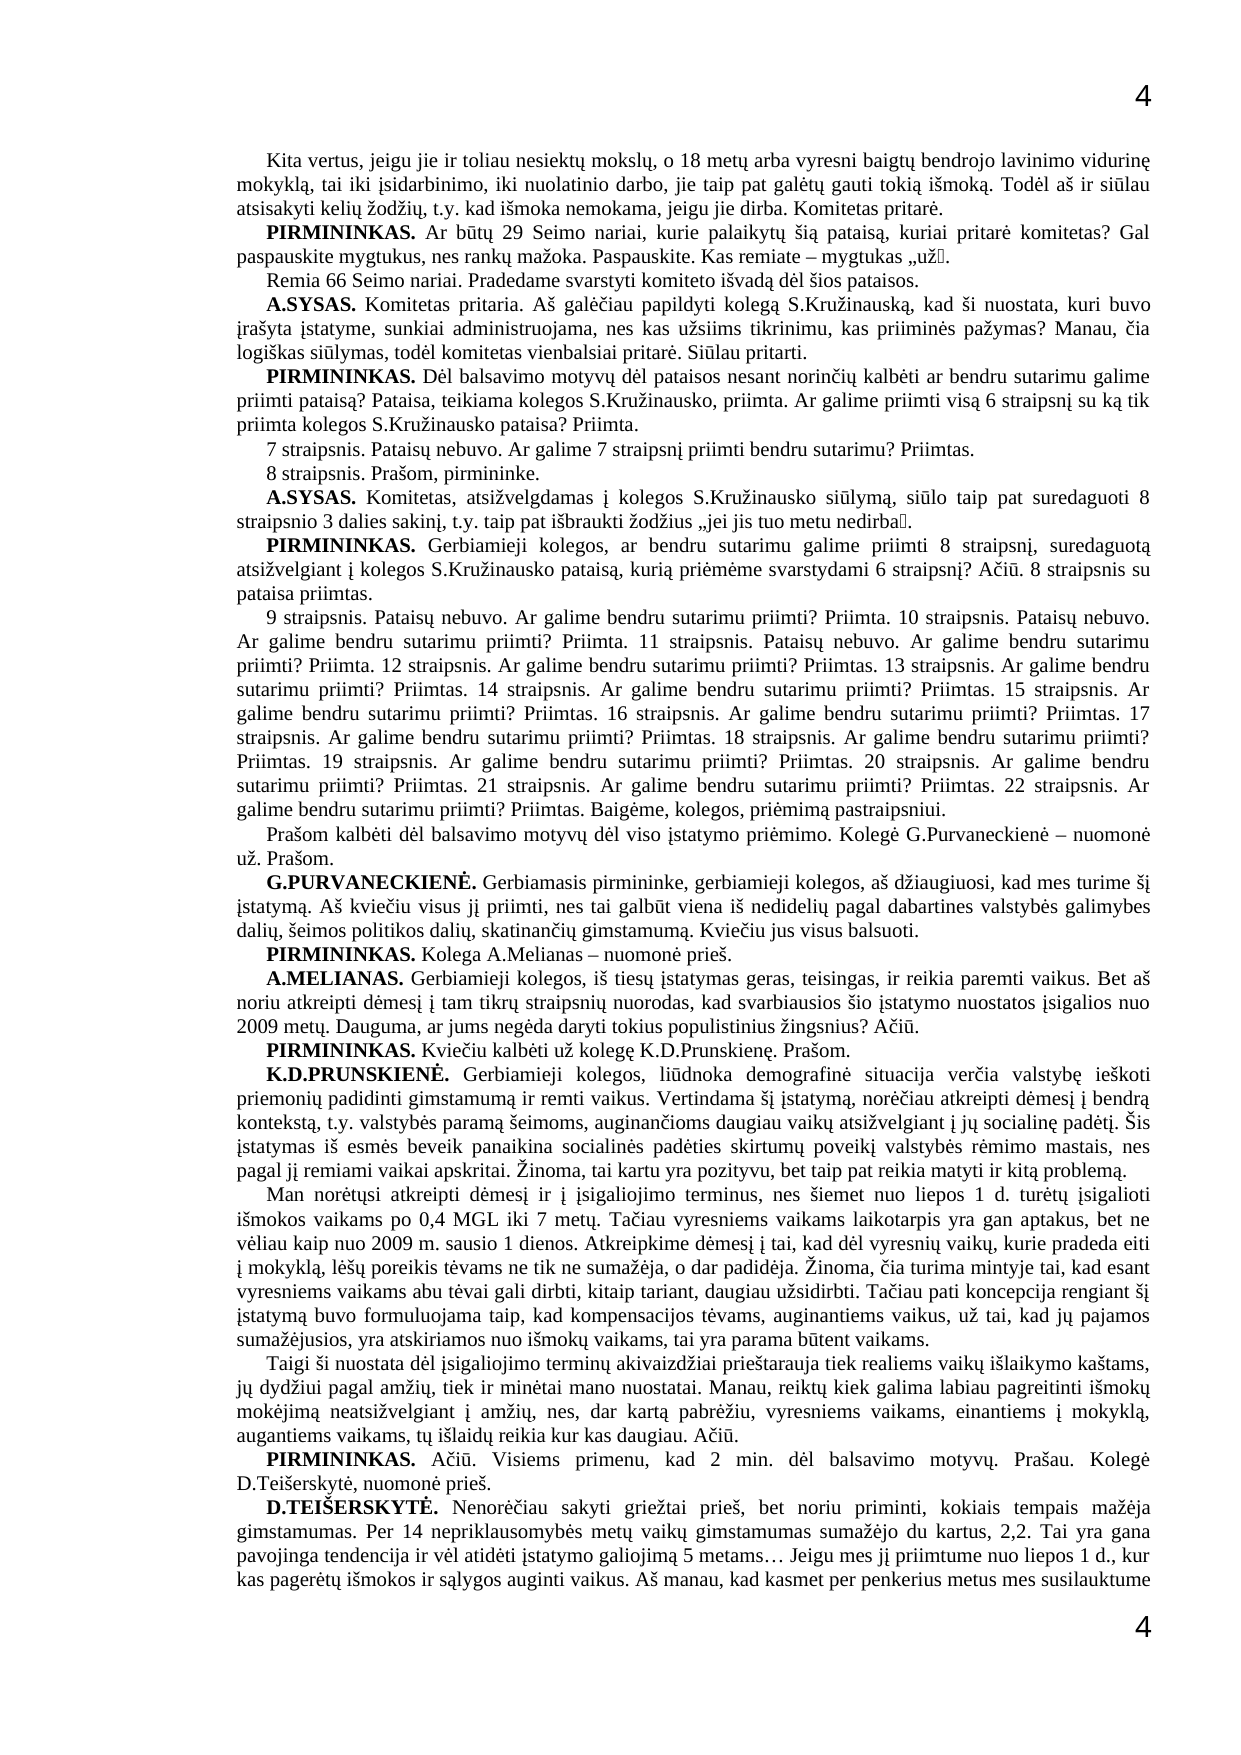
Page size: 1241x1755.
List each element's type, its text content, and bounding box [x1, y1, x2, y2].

text A.MELIANAS. Gerbiamieji kolegos, iš tiesų įstatymas geras, teisingas, ir reikia paremti vaikus. Bet aš noriu atkreipti dėmesį į tam tikrų straipsnių nuorodas, kad svarbiausios šio įstatymo nuostatos įsigalios nuo 2009 metų. Dauguma, ar jums negėda daryti tokius populistinius žingsnius? Ačiū. [236, 966, 1152, 1038]
text Remia 66 Seimo nariai. Pradedame svarstyti komiteto išvadą dėl šios pataisos. [236, 268, 1152, 292]
text A.SYSAS. Komitetas, atsižvelgdamas į kolegos S.Kružinausko siūlymą, siūlo taip pat suredaguoti 8 straipsnio 3 dalies sakinį, t.y. taip pat išbraukti žodžius „jei jis tuo metu nedirba. [236, 484, 1152, 533]
text PIRMININKAS. Ar būtų 29 Seimo nariai, kurie palaikytų šią pataisą, kuriai pritarė komitetas? Gal paspauskite mygtukus, nes rankų mažoka. Paspauskite. Kas remiate – mygtukas „už. [236, 220, 1152, 268]
text Kita vertus, jeigu jie ir toliau nesiektų mokslų, o 18 metų arba vyresni baigtų bendrojo lavinimo vidurinę mokyklą, tai iki įsidarbinimo, iki nuolatinio darbo, jie taip pat galėtų gauti tokią išmoką. Todėl aš ir siūlau atsisakyti kelių žodžių, t.y. kad išmoka nemokama, jeigu jie dirba. Komitetas pritarė. [236, 148, 1152, 220]
text PIRMININKAS. Ačiū. Visiems primenu, kad 2 min. dėl balsavimo motyvų. Prašau. Kolegė D.Teišerskytė, nuomonė prieš. [236, 1447, 1152, 1495]
text Prašom kalbėti dėl balsavimo motyvų dėl viso įstatymo priėmimo. Kolegė G.Purvaneckienė – nuomonė už. Prašom. [236, 821, 1152, 869]
text 7 straipsnis. Pataisų nebuvo. Ar galime 7 straipsnį priimti bendru sutarimu? Priimtas. [236, 436, 1152, 461]
text D.TEIŠERSKYTĖ. Nenorėčiau sakyti griežtai prieš, bet noriu priminti, kokiais tempais mažėja gimstamumas. Per 14 nepriklausomybės metų vaikų gimstamumas sumažėjo du kartus, 2,2. Tai yra gana pavojinga tendencija ir vėl atidėti įstatymo galiojimą 5 metams… Jeigu mes jį priimtume nuo liepos 1 d., kur kas pagerėtų išmokos ir sąlygos auginti vaikus. Aš manau, kad kasmet per penkerius metus mes susilauktume [236, 1495, 1152, 1591]
text Taigi ši nuostata dėl įsigaliojimo terminų akivaizdžiai prieštarauja tiek realiems vaikų išlaikymo kaštams, jų dydžiui pagal amžių, tiek ir minėtai mano nuostatai. Manau, reiktų kiek galima labiau pagreitinti išmokų mokėjimą neatsižvelgiant į amžių, nes, dar kartą pabrėžiu, vyresniems vaikams, einantiems į mokyklą, augantiems vaikams, tų išlaidų reikia kur kas daugiau. Ačiū. [236, 1351, 1152, 1447]
text PIRMININKAS. Kviečiu kalbėti už kolegę K.D.Prunskienę. Prašom. [236, 1038, 1152, 1062]
text Man norėtųsi atkreipti dėmesį ir į įsigaliojimo terminus, nes šiemet nuo liepos 1 d. turėtų įsigalioti išmokos vaikams po 0,4 MGL iki 7 metų. Tačiau vyresniems vaikams laikotarpis yra gan aptakus, bet ne vėliau kaip nuo 2009 m. sausio 1 dienos. Atkreipkime dėmesį į tai, kad dėl vyresnių vaikų, kurie pradeda eiti į mokyklą, lėšų poreikis tėvams ne tik ne sumažėja, o dar padidėja. Žinoma, čia turima mintyje tai, kad esant vyresniems vaikams abu tėvai gali dirbti, kitaip tariant, daugiau užsidirbti. Tačiau pati koncepcija rengiant šį įstatymą buvo formuluojama taip, kad kompensacijos tėvams, auginantiems vaikus, už tai, kad jų pajamos sumažėjusios, yra atskiriamos nuo išmokų vaikams, tai yra parama būtent vaikams. [236, 1182, 1152, 1351]
text 9 straipsnis. Pataisų nebuvo. Ar galime bendru sutarimu priimti? Priimta. 10 straipsnis. Pataisų nebuvo. Ar galime bendru sutarimu priimti? Priimta. 11 straipsnis. Pataisų nebuvo. Ar galime bendru sutarimu priimti? Priimta. 12 straipsnis. Ar galime bendru sutarimu priimti? Priimtas. 13 straipsnis. Ar galime bendru sutarimu priimti? Priimtas. 14 straipsnis. Ar galime bendru sutarimu priimti? Priimtas. 15 straipsnis. Ar galime bendru sutarimu priimti? Priimtas. 16 straipsnis. Ar galime bendru sutarimu priimti? Priimtas. 17 straipsnis. Ar galime bendru sutarimu priimti? Priimtas. 18 straipsnis. Ar galime bendru sutarimu priimti? Priimtas. 19 straipsnis. Ar galime bendru sutarimu priimti? Priimtas. 20 straipsnis. Ar galime bendru sutarimu priimti? Priimtas. 21 straipsnis. Ar galime bendru sutarimu priimti? Priimtas. 22 straipsnis. Ar galime bendru sutarimu priimti? Priimtas. Baigėme, kolegos, priėmimą pastraipsniui. [236, 605, 1152, 821]
text 8 straipsnis. Prašom, pirmininke. [236, 461, 1152, 484]
text K.D.PRUNSKIENĖ. Gerbiamieji kolegos, liūdnoka demografinė situacija verčia valstybę ieškoti priemonių padidinti gimstamumą ir remti vaikus. Vertindama šį įstatymą, norėčiau atkreipti dėmesį į bendrą kontekstą, t.y. valstybės paramą šeimoms, auginančioms daugiau vaikų atsižvelgiant į jų socialinę padėtį. Šis įstatymas iš esmės beveik panaikina socialinės padėties skirtumų poveikį valstybės rėmimo mastais, nes pagal jį remiami vaikai apskritai. Žinoma, tai kartu yra pozityvu, bet taip pat reikia matyti ir kitą problemą. [236, 1062, 1152, 1182]
text PIRMININKAS. Gerbiamieji kolegos, ar bendru sutarimu galime priimti 8 straipsnį, suredaguotą atsižvelgiant į kolegos S.Kružinausko pataisą, kurią priėmėme svarstydami 6 straipsnį? Ačiū. 8 straipsnis su pataisa priimtas. [236, 533, 1152, 605]
text A.SYSAS. Komitetas pritaria. Aš galėčiau papildyti kolegą S.Kružinauską, kad ši nuostata, kuri buvo įrašyta įstatyme, sunkiai administruojama, nes kas užsiims tikrinimu, kas priiminės pažymas? Manau, čia logiškas siūlymas, todėl komitetas vienbalsiai pritarė. Siūlau pritarti. [236, 292, 1152, 364]
text G.PURVANECKIENĖ. Gerbiamasis pirmininke, gerbiamieji kolegos, aš džiaugiuosi, kad mes turime šį įstatymą. Aš kviečiu visus jį priimti, nes tai galbūt viena iš nedidelių pagal dabartines valstybės galimybes dalių, šeimos politikos dalių, skatinančių gimstamumą. Kviečiu jus visus balsuoti. [236, 869, 1152, 942]
text PIRMININKAS. Kolega A.Melianas – nuomonė prieš. [236, 942, 1152, 966]
text PIRMININKAS. Dėl balsavimo motyvų dėl pataisos nesant norinčių kalbėti ar bendru sutarimu galime priimti pataisą? Pataisa, teikiama kolegos S.Kružinausko, priimta. Ar galime priimti visą 6 straipsnį su ką tik priimta kolegos S.Kružinausko pataisa? Priimta. [236, 364, 1152, 436]
